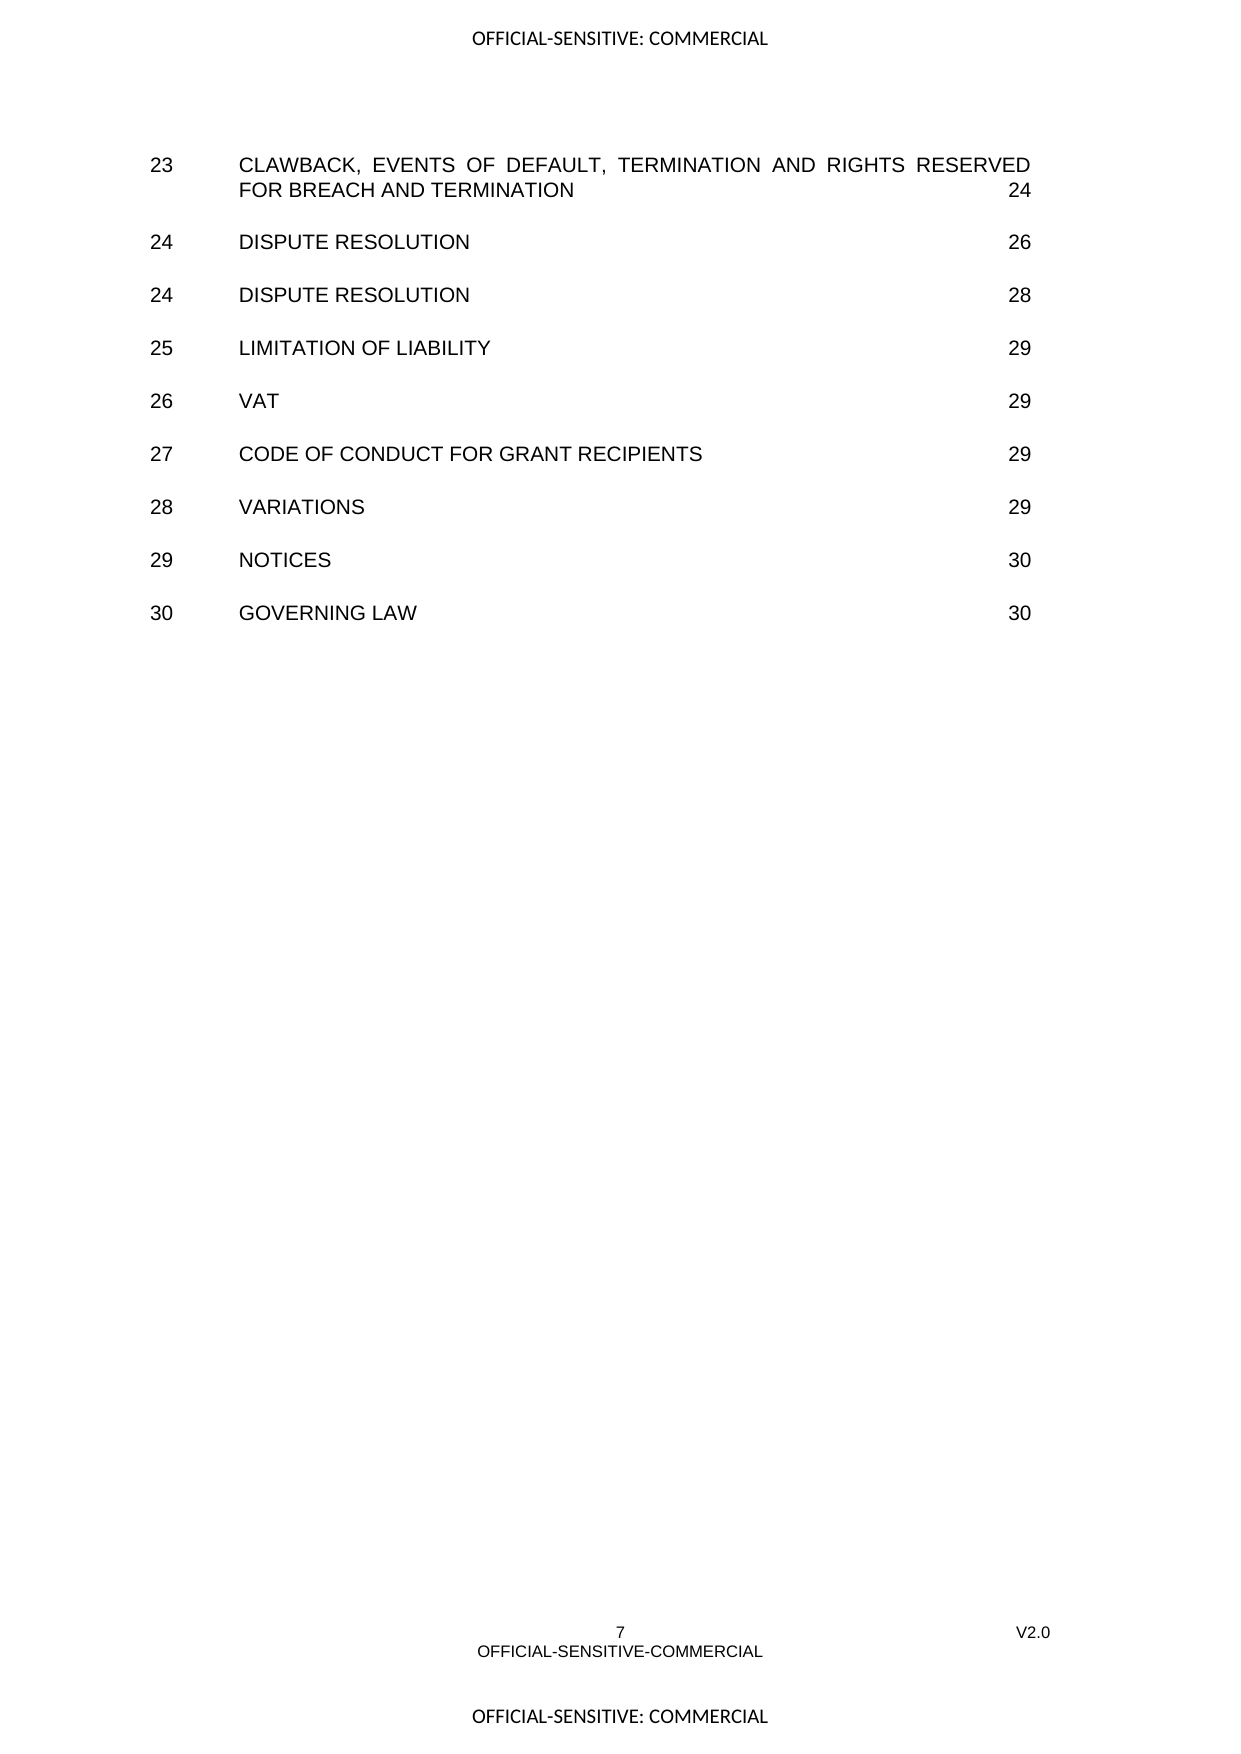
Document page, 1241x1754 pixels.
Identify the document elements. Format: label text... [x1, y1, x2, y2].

text 28 VARIATIONS 29 [150, 492, 1031, 520]
text 29 NOTICES 30 [150, 545, 1031, 573]
text 25 LIMITATION OF LIABILITY 29 [150, 333, 1031, 361]
text 23 CLAWBACK, EVENTS OF DEFAULT, TERMINATION AND RIGHTS RESERVED FOR BREACH AND TERMINATION 24 [150, 150, 1031, 202]
text 26 VAT 29 [150, 386, 1031, 414]
text 27 CODE OF CONDUCT FOR GRANT RECIPIENTS 29 [150, 439, 1031, 467]
text 30 GOVERNING LAW 30 [150, 598, 1031, 626]
text 24 DISPUTE RESOLUTION 26 [150, 227, 1031, 255]
text 24 DISPUTE RESOLUTION 28 [150, 280, 1031, 308]
